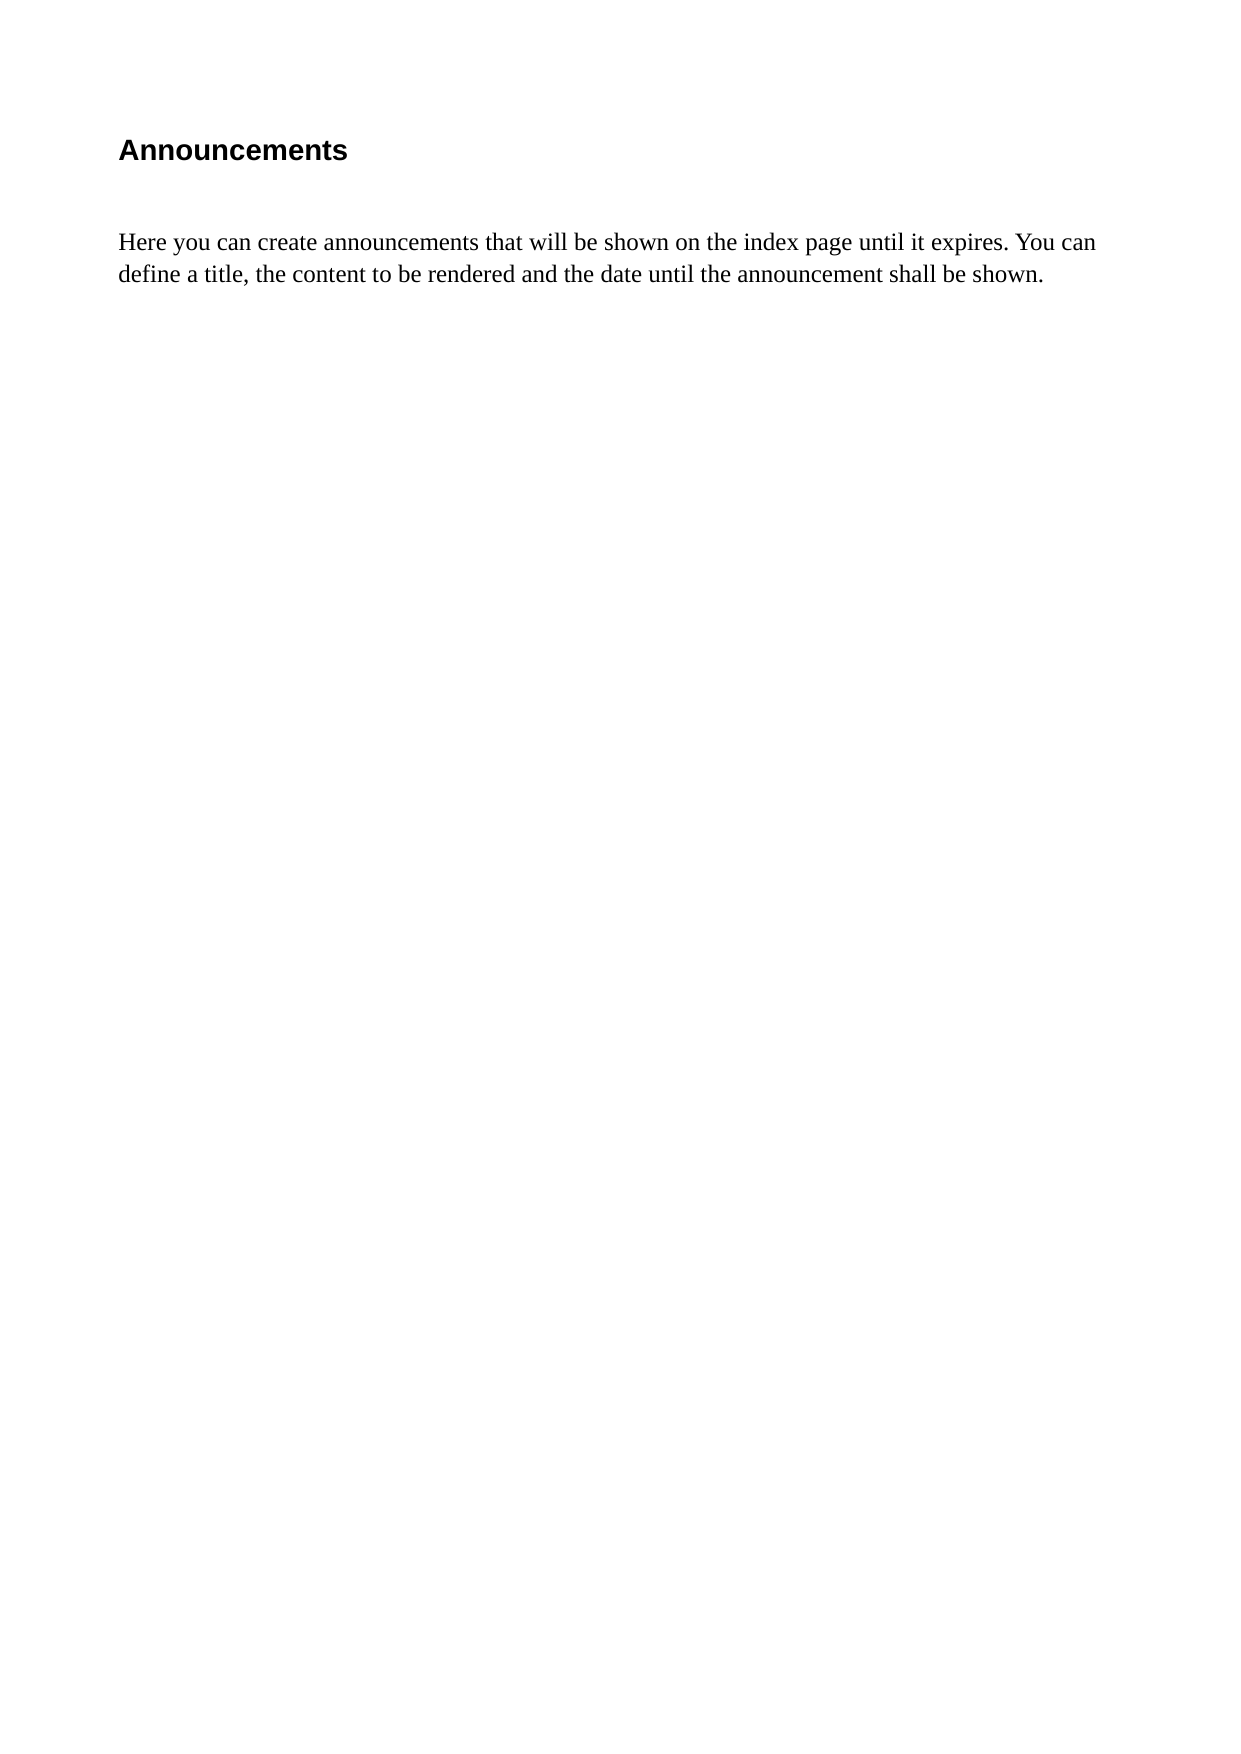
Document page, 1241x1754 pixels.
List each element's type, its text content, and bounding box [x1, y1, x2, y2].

subtitle Announcements [118, 133, 1122, 166]
text Here you can create announcements that will be shown on the index page until it expires. You can define a title, the content to be rendered and the date until the announcement shall be shown. [118, 227, 1122, 288]
